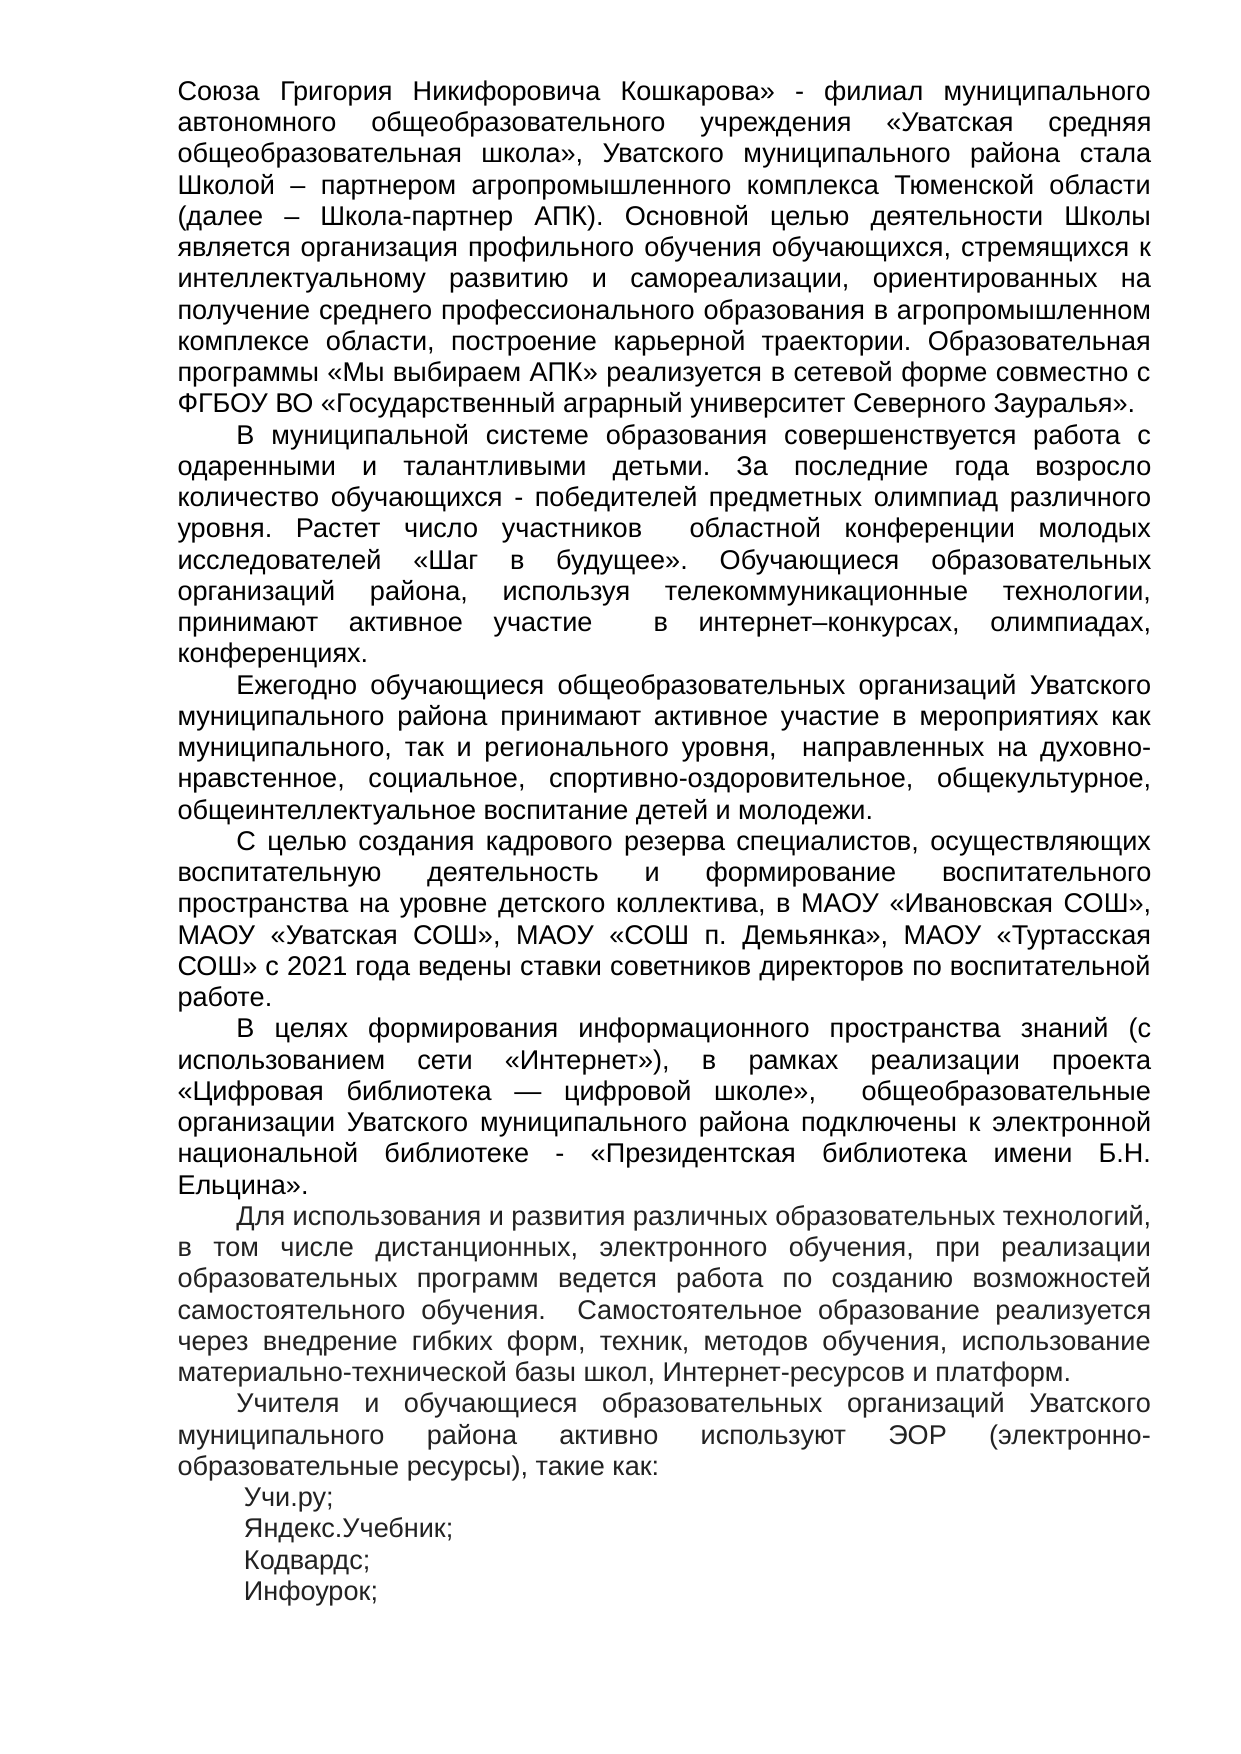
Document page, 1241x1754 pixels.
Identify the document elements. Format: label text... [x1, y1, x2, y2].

text В целях формирования информационного пространства знаний (с использованием сети «Интернет»), в рамках реализации проекта «Цифровая библиотека — цифровой школе», общеобразовательные организации Уватского муниципального района подключены к электронной национальной библиотеке - «Президентская библиотека имени Б.Н. Ельцина». [177, 1012, 1152, 1200]
text Инфоурок; [177, 1575, 1152, 1606]
text Учителя и обучающиеся образовательных организаций Уватского муниципального района активно используют ЭОР (электронно-образовательные ресурсы), такие как: [177, 1387, 1152, 1481]
text В муниципальной системе образования совершенствуется работа с одаренными и талантливыми детьми. За последние года возросло количество обучающихся - победителей предметных олимпиад различного уровня. Растет число участников областной конференции молодых исследователей «Шаг в будущее». Обучающиеся образовательных организаций района, используя телекоммуникационные технологии, принимают активное участие в интернет–конкурсах, олимпиадах, конференциях. [177, 419, 1152, 669]
text Для использования и развития различных образовательных технологий, в том числе дистанционных, электронного обучения, при реализации образовательных программ ведется работа по созданию возможностей самостоятельного обучения. Самостоятельное образование реализуется через внедрение гибких форм, техник, методов обучения, использование материально-технической базы школ, Интернет-ресурсов и платформ. [177, 1200, 1152, 1387]
text Учи.ру; [177, 1481, 1152, 1512]
text Кодвардс; [177, 1544, 1152, 1575]
text Ежегодно обучающиеся общеобразовательных организаций Уватского муниципального района принимают активное участие в мероприятиях как муниципального, так и регионального уровня, направленных на духовно-нравстенное, социальное, спортивно-оздоровительное, общекультурное, общеинтеллектуальное воспитание детей и молодежи. [177, 669, 1152, 825]
text Союза Григория Никифоровича Кошкарова» - филиал муниципального автономного общеобразовательного учреждения «Уватская средняя общеобразовательная школа», Уватского муниципального района стала Школой – партнером агропромышленного комплекса Тюменской области (далее – Школа-партнер АПК). Основной целью деятельности Школы является организация профильного обучения обучающихся, стремящихся к интеллектуальному развитию и самореализации, ориентированных на получение среднего профессионального образования в агропромышленном комплексе области, построение карьерной траектории. Образовательная программы «Мы выбираем АПК» реализуется в сетевой форме совместно с ФГБОУ ВО «Государственный аграрный университет Северного Зауралья». [177, 75, 1152, 419]
text Яндекс.Учебник; [177, 1512, 1152, 1544]
text С целью создания кадрового резерва специалистов, осуществляющих воспитательную деятельность и формирование воспитательного пространства на уровне детского коллектива, в МАОУ «Ивановская СОШ», МАОУ «Уватская СОШ», МАОУ «СОШ п. Демьянка», МАОУ «Туртасская СОШ» с 2021 года ведены ставки советников директоров по воспитательной работе. [177, 825, 1152, 1012]
